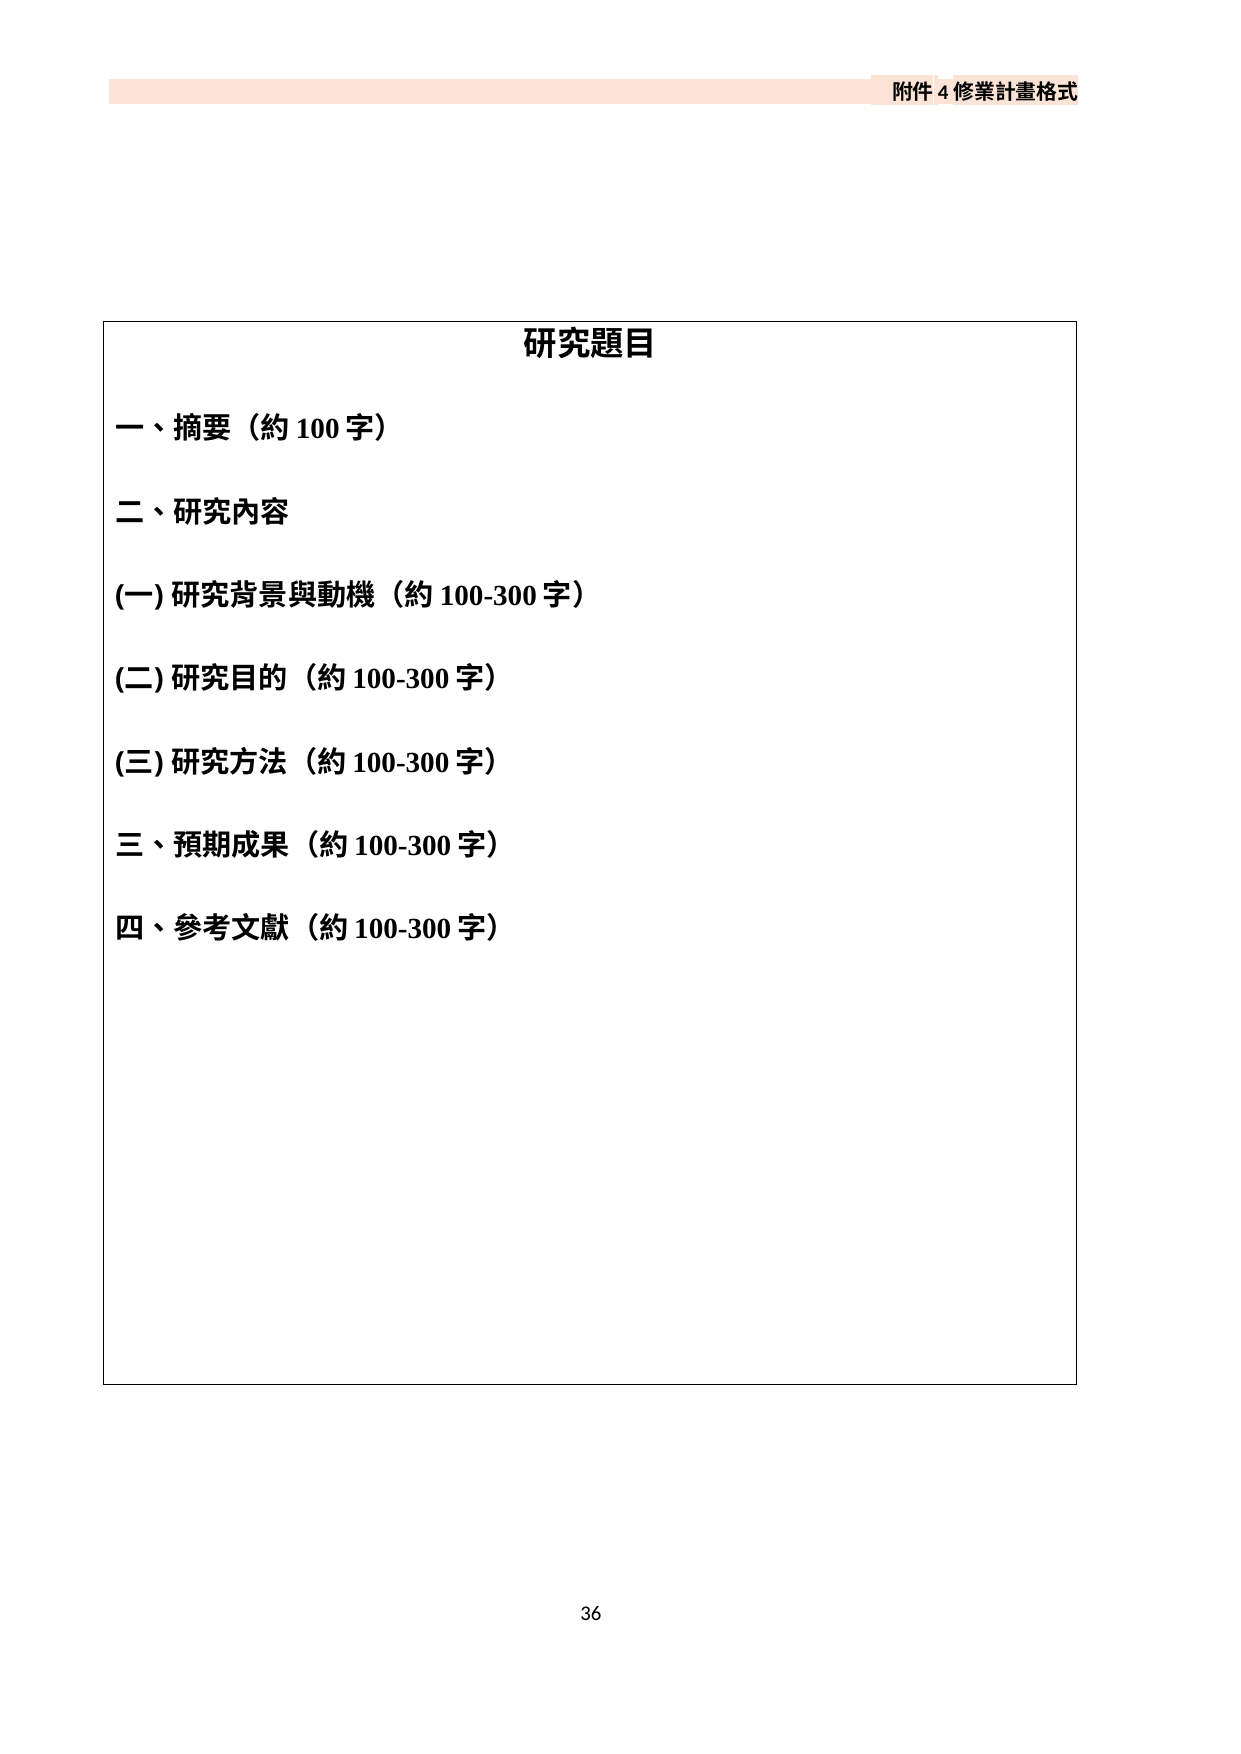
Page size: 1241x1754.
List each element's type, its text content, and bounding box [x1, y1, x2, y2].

table_header 研究題目 一、摘要（約100字） 二、研究內容 (一) 研究背景與動機（約100-300字） (二) 研究目的（約100-300字） (三) 研究方法（約100-300字） 三、預期成果（約100-300字） 四、參考文獻（約100-300字） [104, 322, 1076, 1384]
